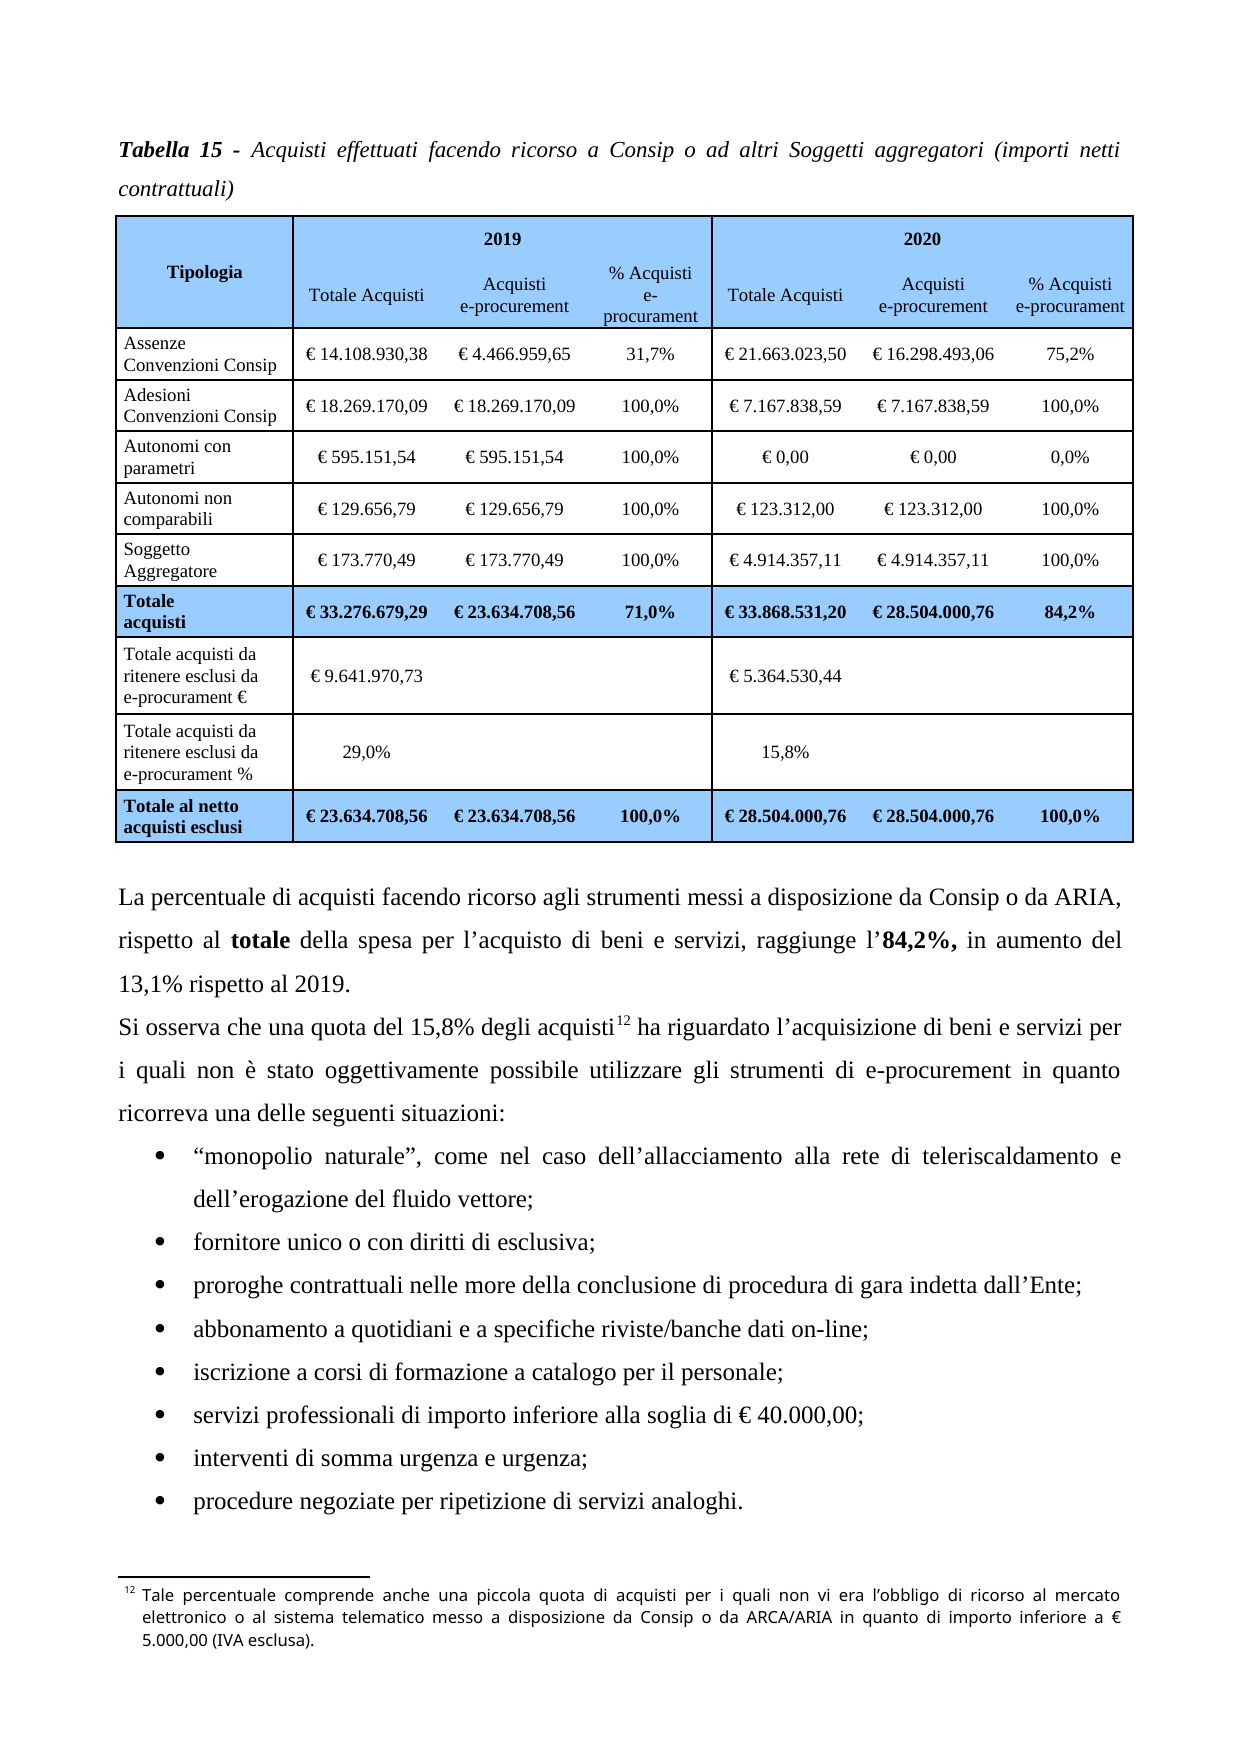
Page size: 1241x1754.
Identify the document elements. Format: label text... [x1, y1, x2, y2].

table_cell Adesioni Convenzioni Consip [117, 381, 292, 430]
table_cell Acquisti e-procurement [859, 260, 1008, 327]
table_cell € 33.276.679,29 [294, 587, 440, 636]
table_cell 100,0% [589, 791, 711, 841]
table_cell Totale al netto acquisti esclusi [117, 791, 292, 841]
table_cell € 595.151,54 [440, 432, 589, 482]
table_cell 29,0% [294, 715, 440, 789]
table_cell € 23.634.708,56 [440, 587, 589, 636]
table_cell 100,0% [1008, 381, 1132, 430]
table_cell [589, 715, 711, 789]
list abbonamento a quotidiani e a specifiche riviste/banche dati on-line; [156, 1314, 1122, 1342]
list interventi di somma urgenza e urgenza; [156, 1443, 1122, 1472]
list servizi professionali di importo inferiore alla soglia di € 40.000,00; [156, 1400, 1122, 1429]
table_cell € 7.167.838,59 [859, 381, 1008, 430]
table_cell € 23.634.708,56 [294, 791, 440, 841]
table_cell € 28.504.000,76 [859, 791, 1008, 841]
table_cell 100,0% [589, 484, 711, 533]
table_cell € 173.770,49 [294, 535, 440, 585]
text Tabella 15 - Acquisti effettuati facendo ricorso a Consip o ad altri Soggetti aggregatori (importi netti contrattuali) [118, 136, 1122, 202]
list procedure negoziate per ripetizione di servizi analoghi. [156, 1486, 1122, 1515]
table_cell 75,2% [1008, 329, 1132, 378]
table_cell Totale acquisti da ritenere esclusi da e-procurament € [117, 638, 292, 713]
table_cell 100,0% [1008, 484, 1132, 533]
table_cell € 18.269.170,09 [294, 381, 440, 430]
table_cell [859, 715, 1008, 789]
table_cell € 4.914.357,11 [713, 535, 859, 585]
table_cell 100,0% [589, 535, 711, 585]
table_cell € 7.167.838,59 [713, 381, 859, 430]
table_cell 31,7% [589, 329, 711, 378]
table_cell Totale Acquisti [713, 260, 859, 327]
table_cell 84,2% [1008, 587, 1132, 636]
list proroghe contrattuali nelle more della conclusione di procedura di gara indetta dall’Ente; [156, 1271, 1122, 1299]
table_cell 0,0% [1008, 432, 1132, 482]
table_cell € 18.269.170,09 [440, 381, 589, 430]
text Tale percentuale comprende anche una piccola quota di acquisti per i quali non vi era l’obbligo di ricorso al mercato elettronico o al sistema telematico messo a disposizione da Consip o da ARCA/ARIA in quanto di importo inferiore a € 5.000,00 (IVA esclusa). [124, 1583, 1122, 1651]
table_cell € 595.151,54 [294, 432, 440, 482]
table_cell [1008, 638, 1132, 713]
table_cell € 4.466.959,65 [440, 329, 589, 378]
table_cell [440, 715, 589, 789]
table_cell € 123.312,00 [713, 484, 859, 533]
table_cell € 21.663.023,50 [713, 329, 859, 378]
table_cell € 123.312,00 [859, 484, 1008, 533]
table_cell € 9.641.970,73 [294, 638, 440, 713]
table_cell € 23.634.708,56 [440, 791, 589, 841]
table_cell € 14.108.930,38 [294, 329, 440, 378]
table_cell Assenze Convenzioni Consip [117, 329, 292, 378]
text Si osserva che una quota del 15,8% degli acquisti ha riguardato l’acquisizione di beni e servizi per i quali non è stato oggettivamente possibile utilizzare gli strumenti di e-procurement in quanto ricorreva una delle seguenti situazioni: [118, 1012, 1122, 1127]
table_cell € 129.656,79 [294, 484, 440, 533]
table_cell € 173.770,49 [440, 535, 589, 585]
table_cell [1008, 715, 1132, 789]
table_cell Totale acquisti da ritenere esclusi da e-procurament % [117, 715, 292, 789]
table_cell 100,0% [589, 432, 711, 482]
table_cell € 5.364.530,44 [713, 638, 859, 713]
list iscrizione a corsi di formazione a catalogo per il personale; [156, 1357, 1122, 1386]
table_cell 15,8% [713, 715, 859, 789]
table_cell € 33.868.531,20 [713, 587, 859, 636]
table_cell € 0,00 [859, 432, 1008, 482]
table_cell [440, 638, 589, 713]
table_cell € 28.504.000,76 [713, 791, 859, 841]
table_cell € 0,00 [713, 432, 859, 482]
table_cell Autonomi con parametri [117, 432, 292, 482]
table_cell Totale acquisti [117, 587, 292, 636]
table_header Tipologia [117, 217, 292, 327]
text La percentuale di acquisti facendo ricorso agli strumenti messi a disposizione da Consip o da ARIA, rispetto al totale della spesa per l’acquisto di beni e servizi, raggiunge l’84,2%, in aumento del 13,1% rispetto al 2019. [118, 882, 1122, 997]
table_cell Autonomi non comparabili [117, 484, 292, 533]
list “monopolio naturale”, come nel caso dell’allacciamento alla rete di teleriscaldamento e dell’erogazione del fluido vettore; [156, 1141, 1122, 1213]
table_header 2020 [713, 217, 1132, 260]
table_cell % Acquisti e-procurament [589, 260, 711, 327]
table_cell € 4.914.357,11 [859, 535, 1008, 585]
table_cell € 28.504.000,76 [859, 587, 1008, 636]
table_cell % Acquisti e-procurament [1008, 260, 1132, 327]
table_cell 100,0% [1008, 791, 1132, 841]
table_cell Soggetto Aggregatore [117, 535, 292, 585]
list fornitore unico o con diritti di esclusiva; [156, 1227, 1122, 1256]
table_cell 100,0% [589, 381, 711, 430]
table_cell Acquisti e-procurement [440, 260, 589, 327]
table_cell 100,0% [1008, 535, 1132, 585]
table_cell Totale Acquisti [294, 260, 440, 327]
table_cell 71,0% [589, 587, 711, 636]
table_cell € 129.656,79 [440, 484, 589, 533]
table_cell € 16.298.493,06 [859, 329, 1008, 378]
table_header 2019 [294, 217, 711, 260]
table_cell [859, 638, 1008, 713]
table_cell [589, 638, 711, 713]
